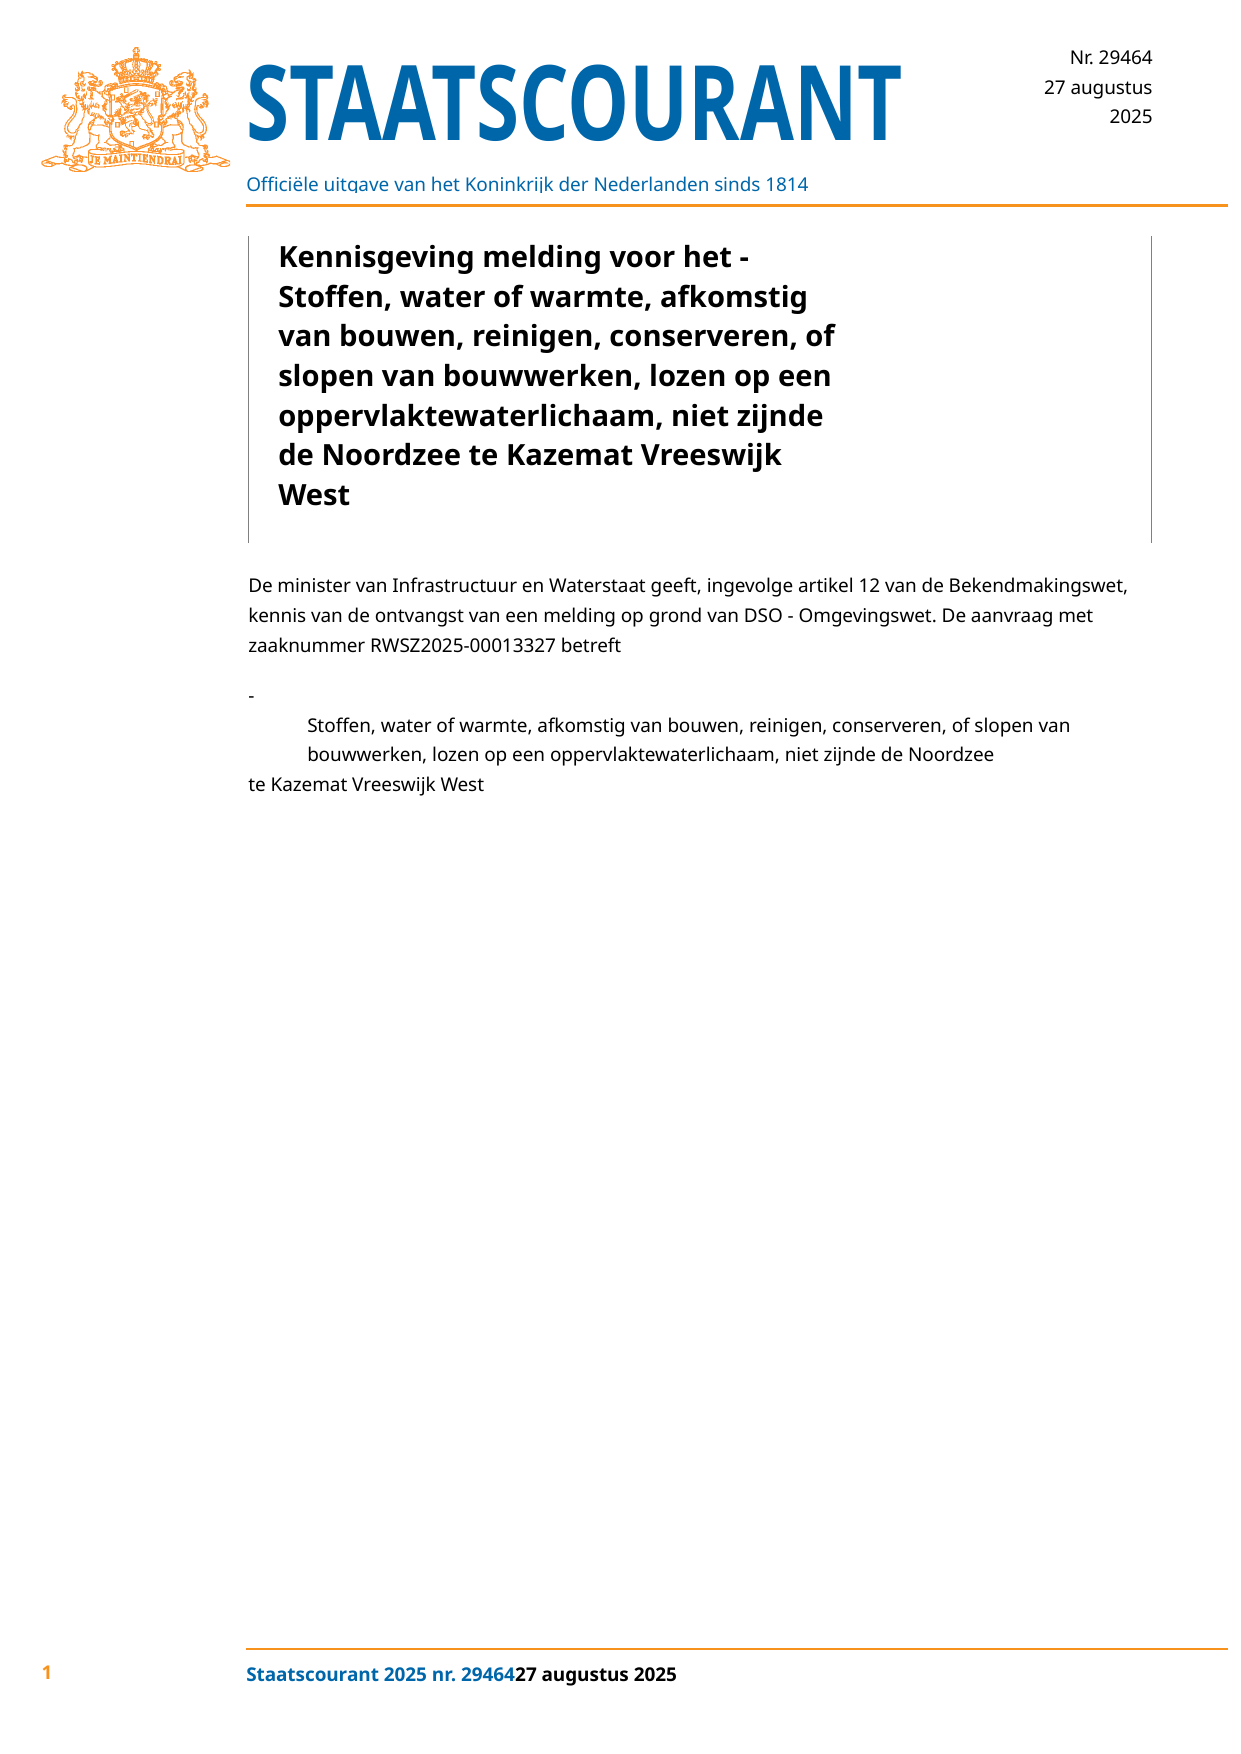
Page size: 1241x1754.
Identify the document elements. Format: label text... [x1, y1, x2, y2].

text De minister van Infrastructuur en Waterstaat geeft, ingevolge artikel 12 van de Bekendmakingswet, kennis van de ontvangst van een melding op grond van DSO - Omgevingswet. De aanvraag met zaaknummer RWSZ2025-00013327 betreft [248, 573, 1152, 658]
table_header [1090, 236, 1151, 413]
table_header [850, 236, 912, 413]
picture [41, 47, 231, 172]
text te Kazemat Vreeswijk West [248, 771, 1152, 797]
table_header [850, 414, 1151, 543]
list Stoffen, water of warmte, afkomstig van bouwen, reinigen, conserveren, of slopen van bouwwerken, lozen op een oppervlaktewaterlichaam, niet zijnde de Noordzee [248, 712, 1152, 767]
picture [912, 236, 1090, 414]
table_header Kennisgeving melding voor het -Stoffen, water of warmte, afkomstig van bouwen, reinigen, conserveren, of slopen van bouwwerken, lozen op een oppervlaktewaterlichaam, niet zijnde de Noordzee te Kazemat Vreeswijk West [249, 236, 850, 543]
